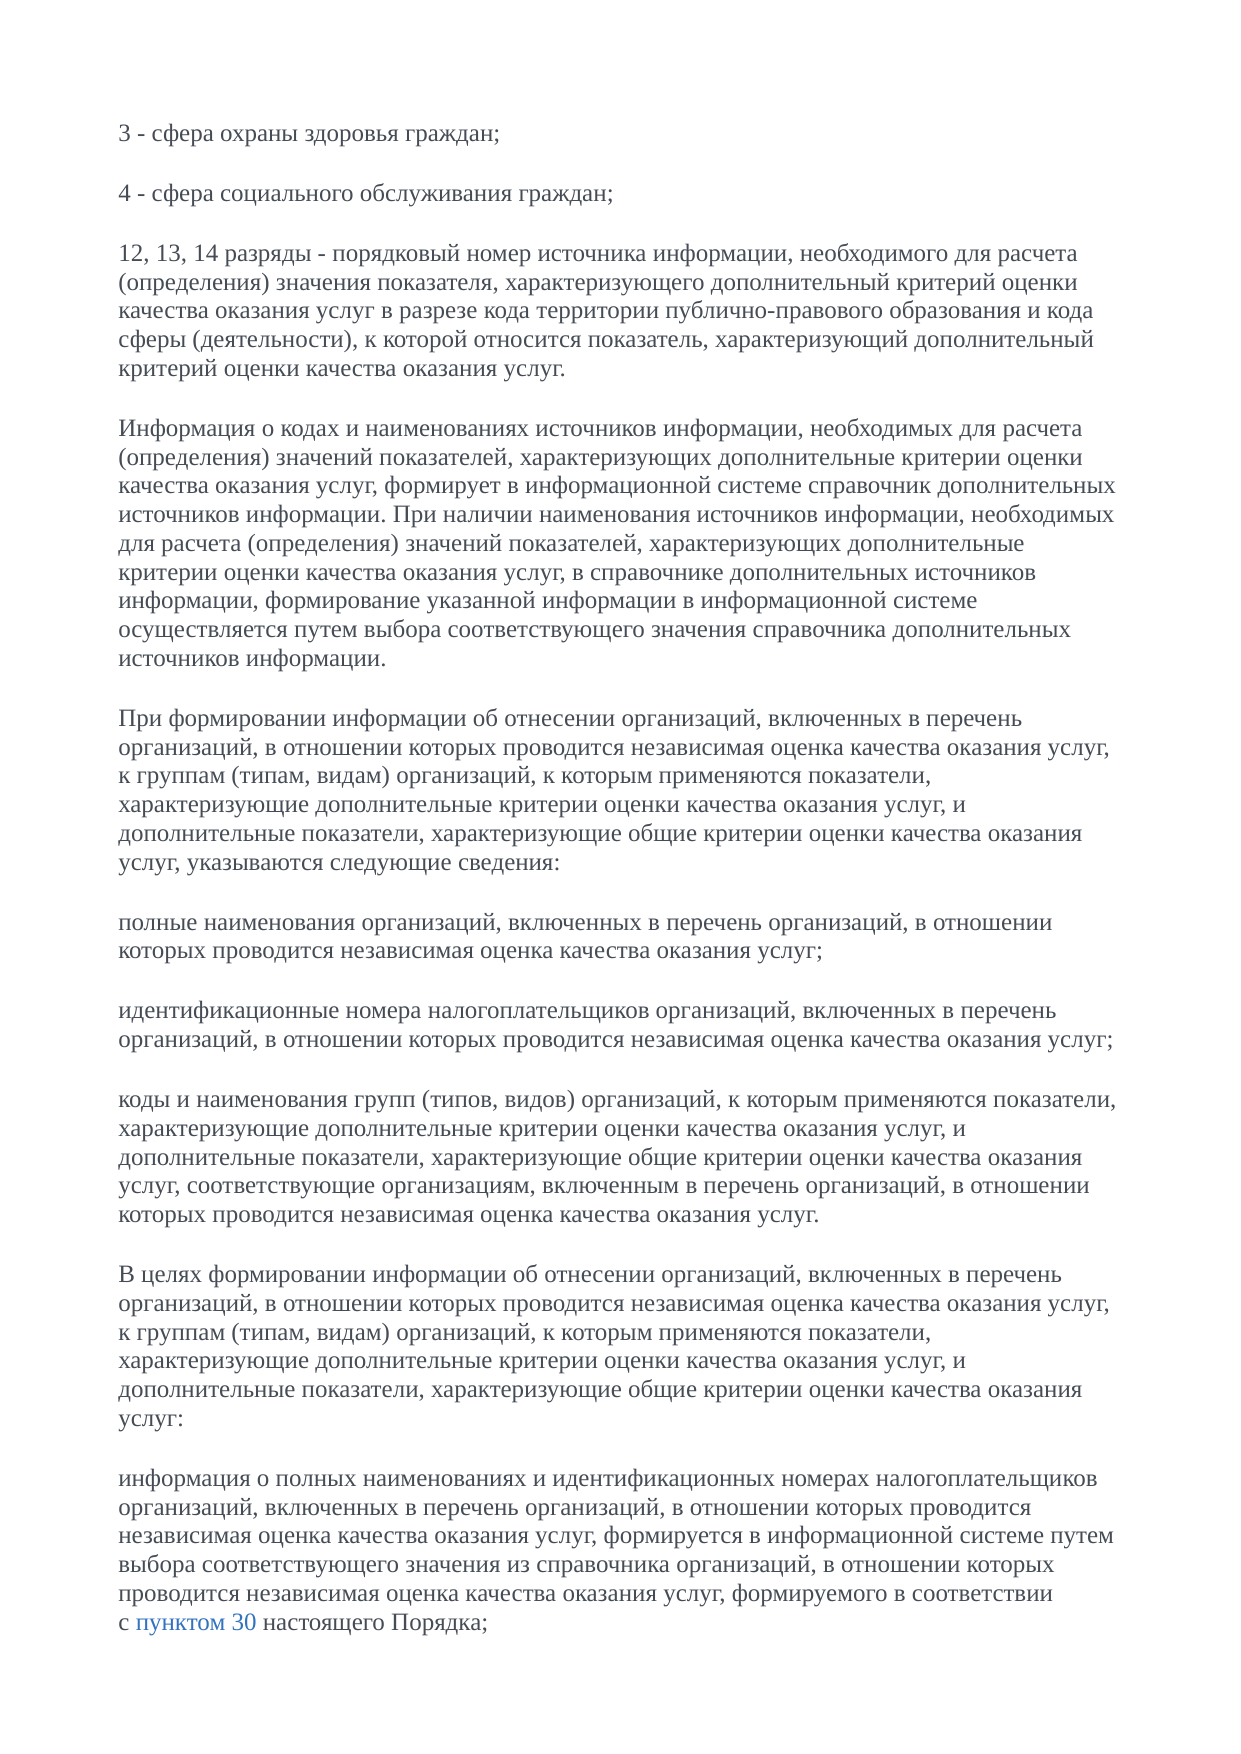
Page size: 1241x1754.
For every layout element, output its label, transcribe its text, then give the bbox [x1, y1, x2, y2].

text 3 - сфера охраны здоровья граждан; [118, 118, 1122, 147]
text коды и наименования групп (типов, видов) организаций, к которым применяются показатели, характеризующие дополнительные критерии оценки качества оказания услуг, и дополнительные показатели, характеризующие общие критерии оценки качества оказания услуг, соответствующие организациям, включенным в перечень организаций, в отношении которых проводится независимая оценка качества оказания услуг. [118, 1084, 1122, 1228]
text информация о полных наименованиях и идентификационных номерах налогоплательщиков организаций, включенных в перечень организаций, в отношении которых проводится независимая оценка качества оказания услуг, формируется в информационной системе путем выбора соответствующего значения из справочника организаций, в отношении которых проводится независимая оценка качества оказания услуг, формируемого в соответствии с пунктом 30 настоящего Порядка; [118, 1463, 1122, 1636]
text полные наименования организаций, включенных в перечень организаций, в отношении которых проводится независимая оценка качества оказания услуг; [118, 907, 1122, 964]
text 4 - сфера социального обслуживания граждан; [118, 178, 1122, 207]
text При формировании информации об отнесении организаций, включенных в перечень организаций, в отношении которых проводится независимая оценка качества оказания услуг, к группам (типам, видам) организаций, к которым применяются показатели, характеризующие дополнительные критерии оценки качества оказания услуг, и дополнительные показатели, характеризующие общие критерии оценки качества оказания услуг, указываются следующие сведения: [118, 703, 1122, 876]
text В целях формировании информации об отнесении организаций, включенных в перечень организаций, в отношении которых проводится независимая оценка качества оказания услуг, к группам (типам, видам) организаций, к которым применяются показатели, характеризующие дополнительные критерии оценки качества оказания услуг, и дополнительные показатели, характеризующие общие критерии оценки качества оказания услуг: [118, 1259, 1122, 1432]
text Информация о кодах и наименованиях источников информации, необходимых для расчета (определения) значений показателей, характеризующих дополнительные критерии оценки качества оказания услуг, формирует в информационной системе справочник дополнительных источников информации. При наличии наименования источников информации, необходимых для расчета (определения) значений показателей, характеризующих дополнительные критерии оценки качества оказания услуг, в справочнике дополнительных источников информации, формирование указанной информации в информационной системе осуществляется путем выбора соответствующего значения справочника дополнительных источников информации. [118, 413, 1122, 672]
text 12, 13, 14 разряды - порядковый номер источника информации, необходимого для расчета (определения) значения показателя, характеризующего дополнительный критерий оценки качества оказания услуг в разрезе кода территории публично-правового образования и кода сферы (деятельности), к которой относится показатель, характеризующий дополнительный критерий оценки качества оказания услуг. [118, 238, 1122, 382]
text идентификационные номера налогоплательщиков организаций, включенных в перечень организаций, в отношении которых проводится независимая оценка качества оказания услуг; [118, 996, 1122, 1053]
